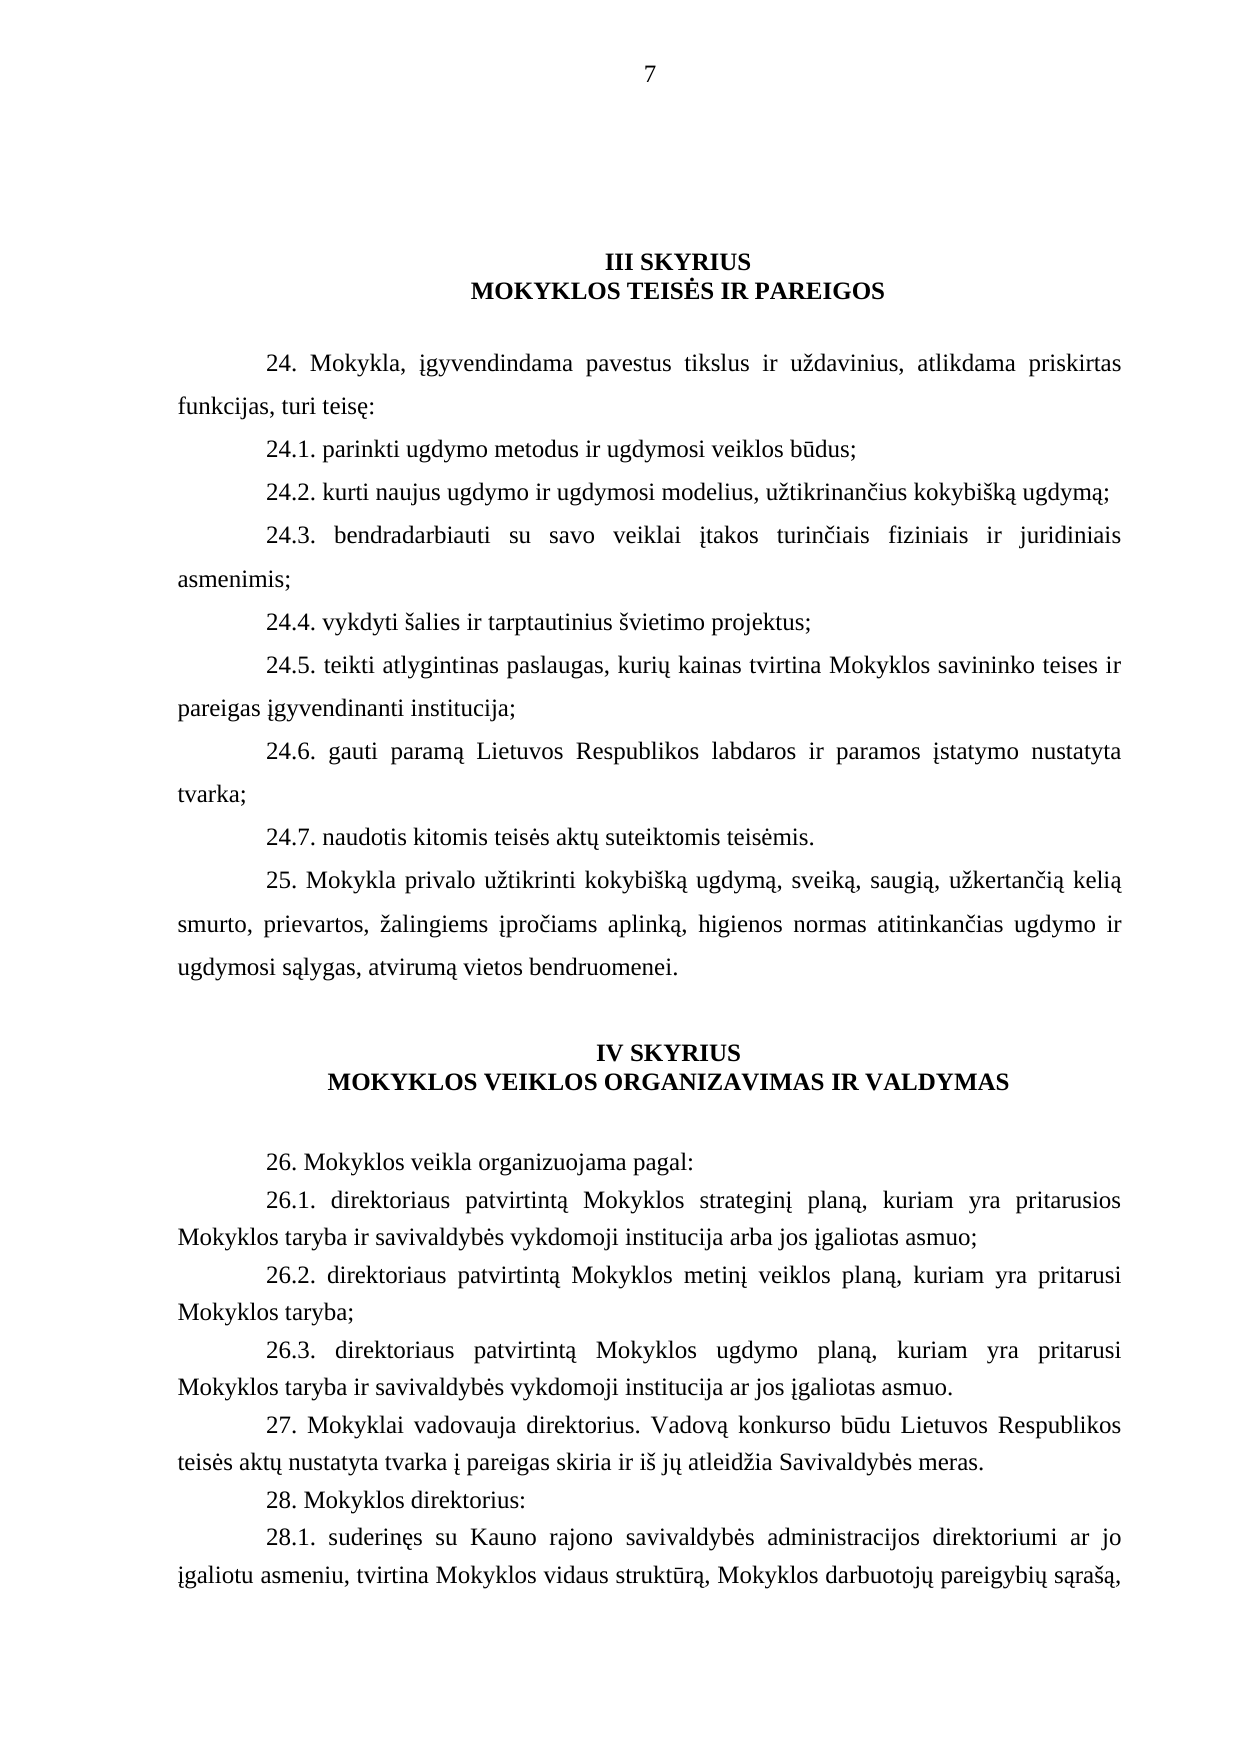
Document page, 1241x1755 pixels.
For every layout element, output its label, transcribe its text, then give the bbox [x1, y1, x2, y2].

text 26.2. direktoriaus patvirtintą Mokyklos metinį veiklos planą, kuriam yra pritarusi Mokyklos taryba; [177, 1251, 1122, 1326]
text MOKYKLOS VEIKLOS ORGANIZAVIMAS IR VALDYMAS [177, 1067, 1122, 1096]
text 26.3. direktoriaus patvirtintą Mokyklos ugdymo planą, kuriam yra pritarusi Mokyklos taryba ir savivaldybės vykdomoji institucija ar jos įgaliotas asmuo. [177, 1326, 1122, 1401]
text 24.1. parinkti ugdymo metodus ir ugdymosi veiklos būdus; [177, 434, 1122, 463]
text 26. Mokyklos veikla organizuojama pagal: [177, 1139, 1122, 1176]
text 24.7. naudotis kitomis teisės aktų suteiktomis teisėmis. [177, 822, 1122, 851]
text 24.5. teikti atlygintinas paslaugas, kurių kainas tvirtina Mokyklos savininko teises ir pareigas įgyvendinanti institucija; [177, 650, 1122, 722]
text IV SKYRIUS [177, 1038, 1122, 1067]
text 24.6. gauti paramą Lietuvos Respublikos labdaros ir paramos įstatymo nustatyta tvarka; [177, 736, 1122, 808]
text 24.2. kurti naujus ugdymo ir ugdymosi modelius, užtikrinančius kokybišką ugdymą; [177, 477, 1122, 506]
text 24.3. bendradarbiauti su savo veiklai įtakos turinčiais fiziniais ir juridiniais asmenimis; [177, 521, 1122, 592]
text 26.1. direktoriaus patvirtintą Mokyklos strateginį planą, kuriam yra pritarusios Mokyklos taryba ir savivaldybės vykdomoji institucija arba jos įgaliotas asmuo; [177, 1176, 1122, 1251]
text 24.4. vykdyti šalies ir tarptautinius švietimo projektus; [177, 607, 1122, 636]
text MOKYKLOS TEISĖS IR PAREIGOS [177, 276, 1122, 305]
text 24. Mokykla, įgyvendindama pavestus tikslus ir uždavinius, atlikdama priskirtas funkcijas, turi teisę: [177, 348, 1122, 420]
text III SKYRIUS [177, 247, 1122, 276]
text 27. Mokyklai vadovauja direktorius. Vadovą konkurso būdu Lietuvos Respublikos teisės aktų nustatyta tvarka į pareigas skiria ir iš jų atleidžia Savivaldybės meras. [177, 1401, 1122, 1476]
text 28.1. suderinęs su Kauno rajono savivaldybės administracijos direktoriumi ar jo įgaliotu asmeniu, tvirtina Mokyklos vidaus struktūrą, Mokyklos darbuotojų pareigybių sąrašą, [177, 1514, 1122, 1589]
text 28. Mokyklos direktorius: [177, 1476, 1122, 1514]
text 25. Mokykla privalo užtikrinti kokybišką ugdymą, sveiką, saugią, užkertančią kelią smurto, prievartos, žalingiems įpročiams aplinką, higienos normas atitinkančias ugdymo ir ugdymosi sąlygas, atvirumą vietos bendruomenei. [177, 866, 1122, 981]
